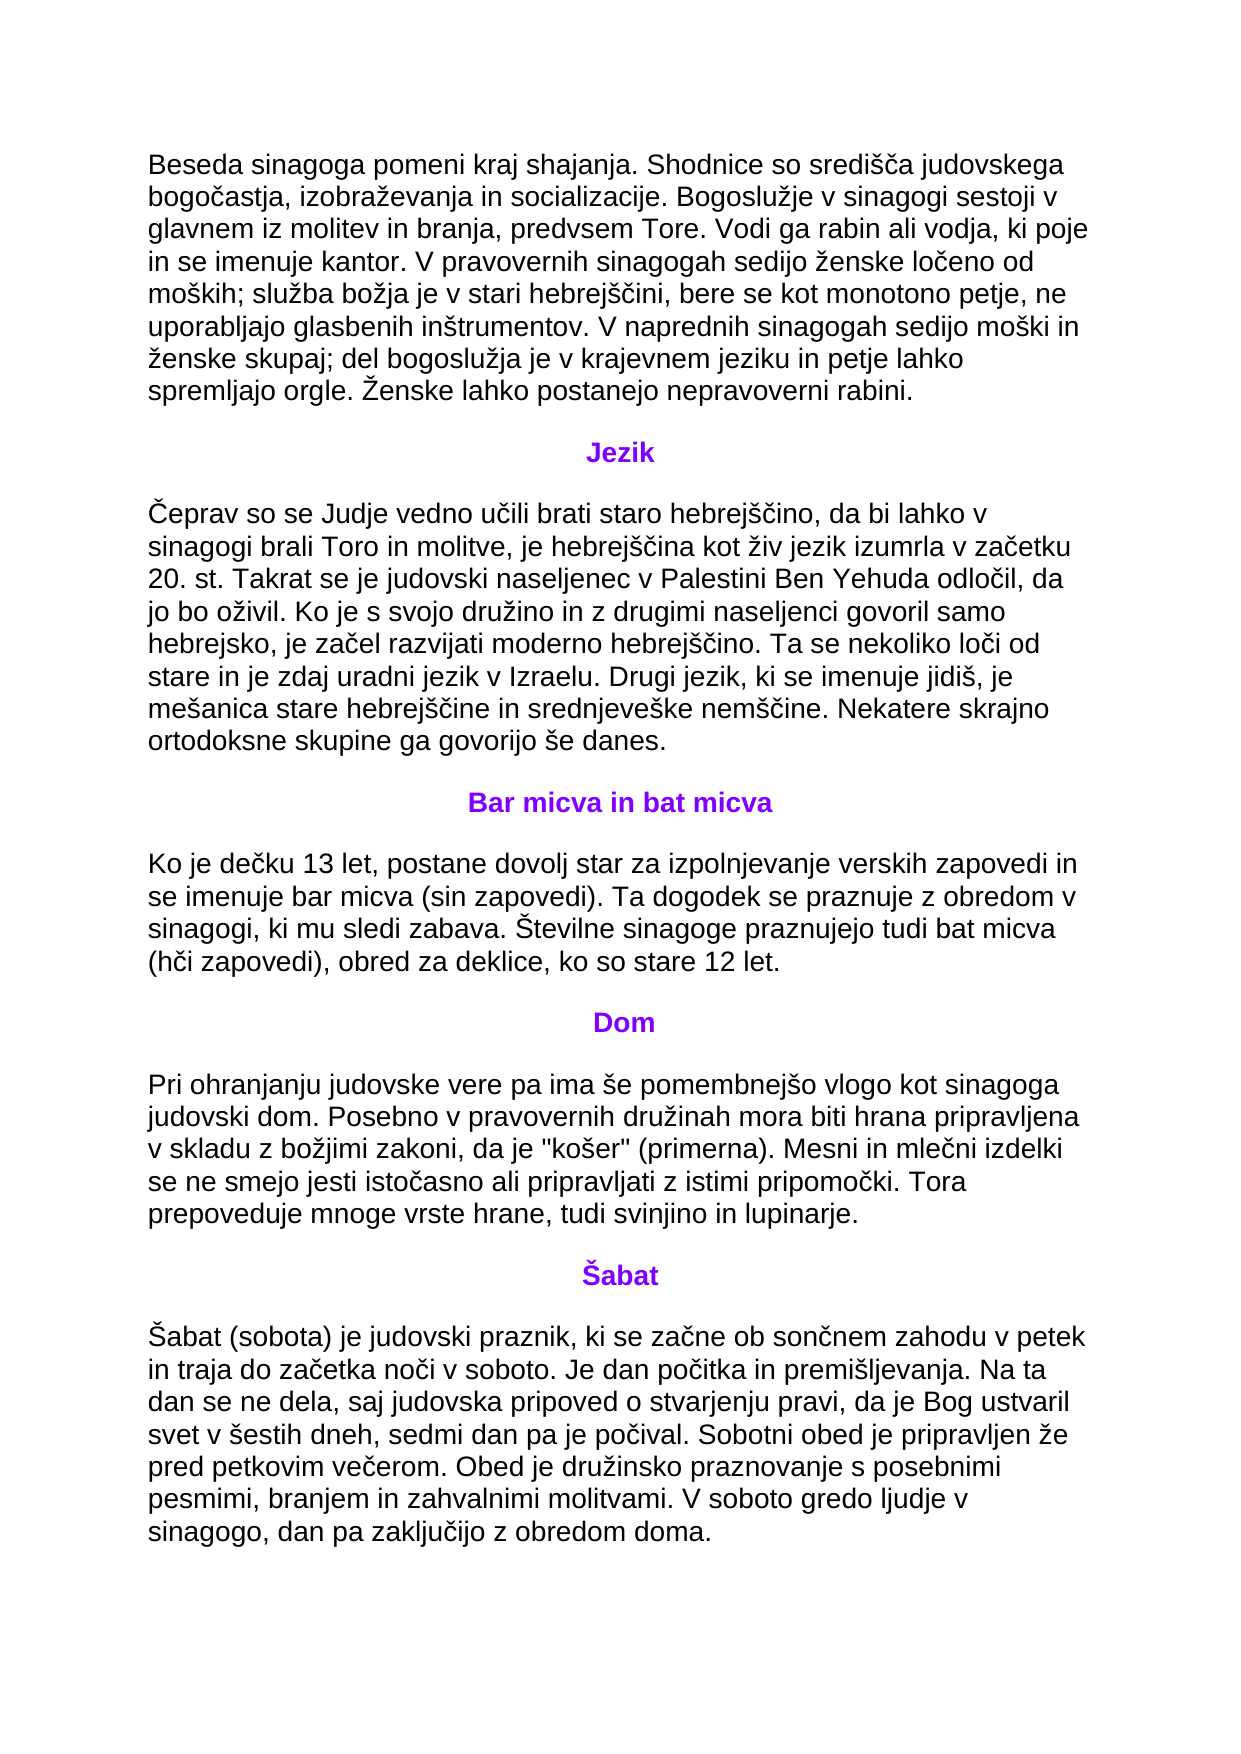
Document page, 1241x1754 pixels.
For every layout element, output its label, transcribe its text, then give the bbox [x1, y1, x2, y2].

text Šabat [148, 1259, 1093, 1291]
text Čeprav so se Judje vedno učili brati staro hebrejščino, da bi lahko v sinagogi brali Toro in molitve, je hebrejščina kot živ jezik izumrla v začetku 20. st. Takrat se je judovski naseljenec v Palestini Ben Yehuda odločil, da jo bo oživil. Ko je s svojo družino in z drugimi naseljenci govoril samo hebrejsko, je začel razvijati moderno hebrejščino. Ta se nekoliko loči od stare in je zdaj uradni jezik v Izraelu. Drugi jezik, ki se imenuje jidiš, je mešanica stare hebrejščine in srednjeveške nemščine. Nekatere skrajno ortodoksne skupine ga govorijo še danes. [148, 497, 1093, 757]
text Dom [148, 1006, 1093, 1038]
text Bar micva in bat micva [148, 786, 1093, 818]
text Šabat (sobota) je judovski praznik, ki se začne ob sončnem zahodu v petek in traja do začetka noči v soboto. Je dan počitka in premišljevanja. Na ta dan se ne dela, saj judovska pripoved o stvarjenju pravi, da je Bog ustvaril svet v šestih dneh, sedmi dan pa je počival. Sobotni obed je pripravljen že pred petkovim večerom. Obed je družinsko praznovanje s posebnimi pesmimi, branjem in zahvalnimi molitvami. V soboto gredo ljudje v sinagogo, dan pa zaključijo z obredom doma. [148, 1320, 1093, 1547]
text Beseda sinagoga pomeni kraj shajanja. Shodnice so središča judovskega bogočastja, izobraževanja in socializacije. Bogoslužje v sinagogi sestoji v glavnem iz molitev in branja, predvsem Tore. Vodi ga rabin ali vodja, ki poje in se imenuje kantor. V pravovernih sinagogah sedijo ženske ločeno od moških; služba božja je v stari hebrejščini, bere se kot monotono petje, ne uporabljajo glasbenih inštrumentov. V naprednih sinagogah sedijo moški in ženske skupaj; del bogoslužja je v krajevnem jeziku in petje lahko spremljajo orgle. Ženske lahko postanejo nepravoverni rabini. [148, 148, 1093, 407]
text Jezik [148, 436, 1093, 468]
text Pri ohranjanju judovske vere pa ima še pomembnejšo vlogo kot sinagoga judovski dom. Posebno v pravovernih družinah mora biti hrana pripravljena v skladu z božjimi zakoni, da je "košer" (primerna). Mesni in mlečni izdelki se ne smejo jesti istočasno ali pripravljati z istimi pripomočki. Tora prepoveduje mnoge vrste hrane, tudi svinjino in lupinarje. [148, 1068, 1093, 1230]
text Ko je dečku 13 let, postane dovolj star za izpolnjevanje verskih zapovedi in se imenuje bar micva (sin zapovedi). Ta dogodek se praznuje z obredom v sinagogi, ki mu sledi zabava. Številne sinagoge praznujejo tudi bat micva (hči zapovedi), obred za deklice, ko so stare 12 let. [148, 847, 1093, 977]
